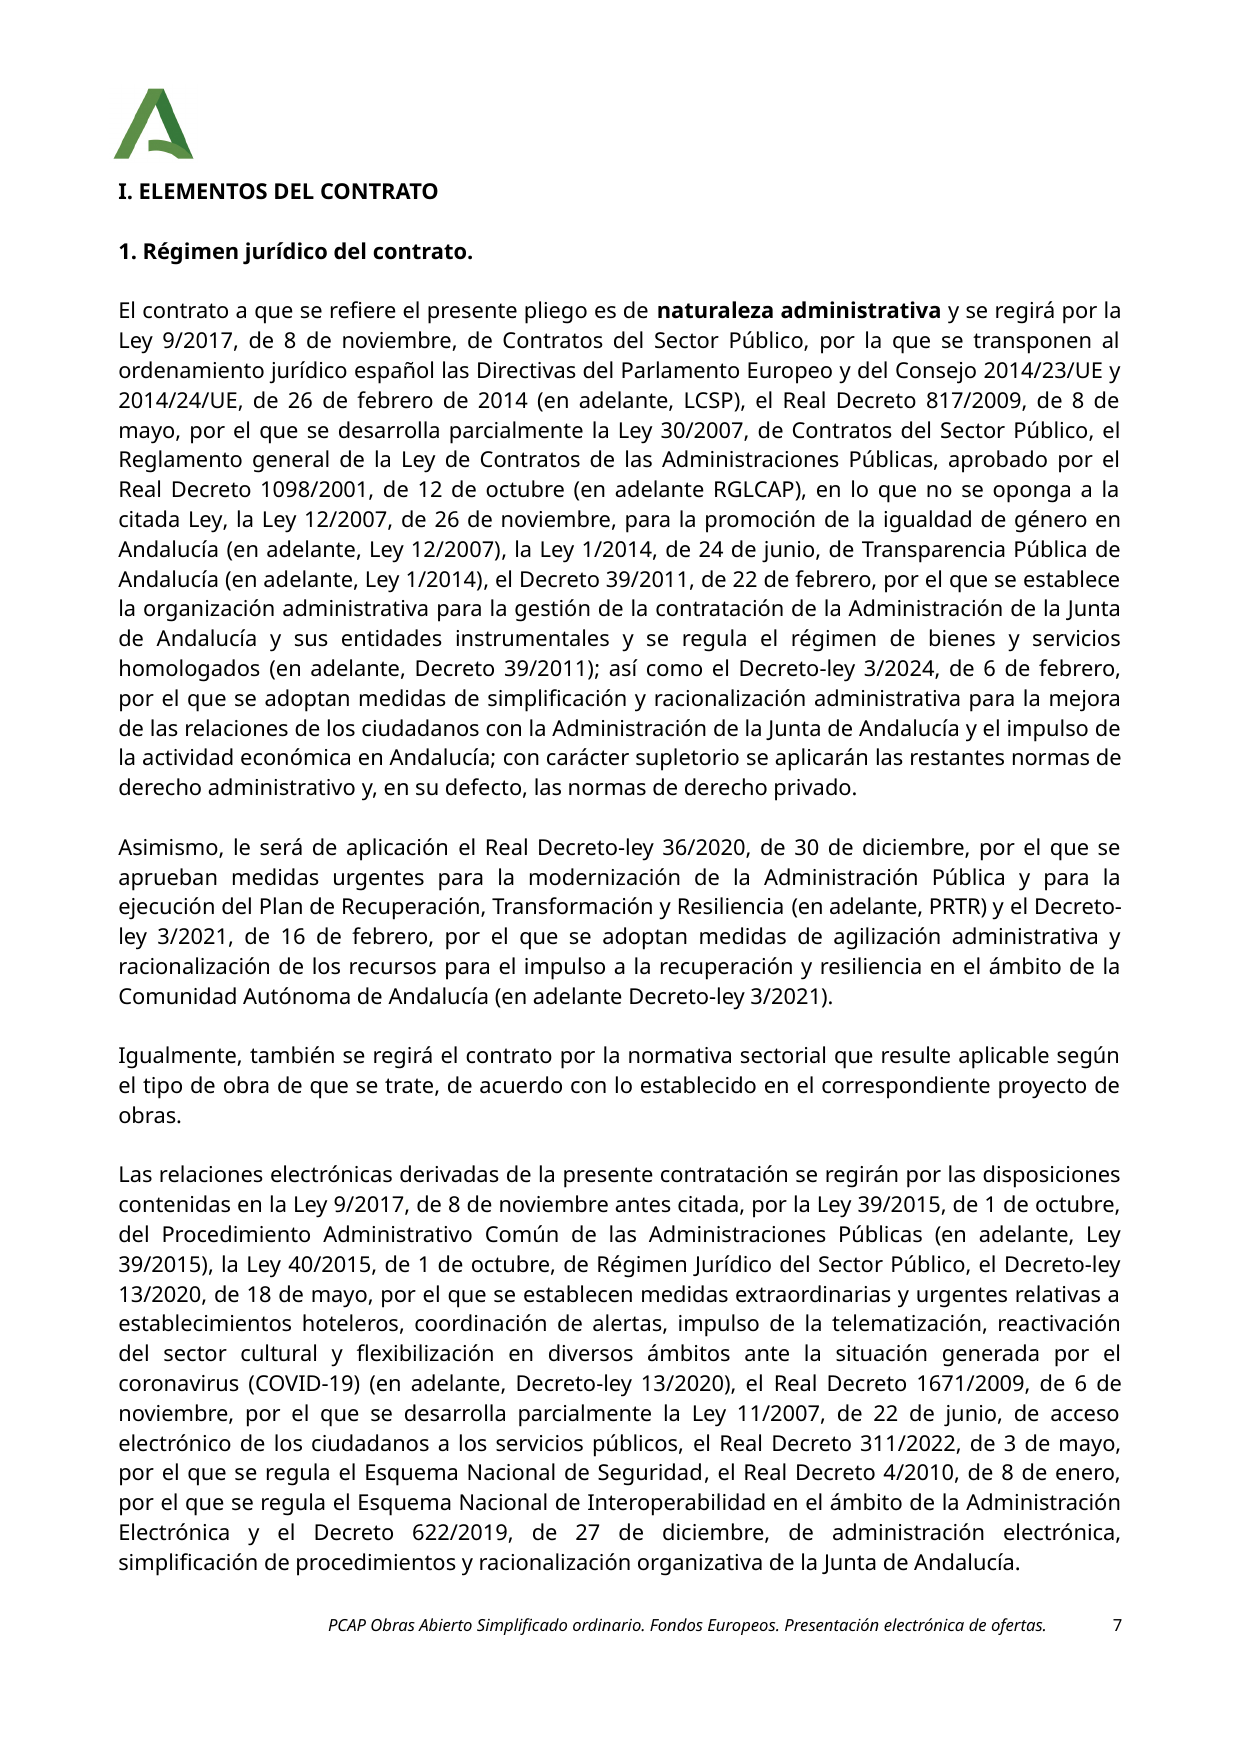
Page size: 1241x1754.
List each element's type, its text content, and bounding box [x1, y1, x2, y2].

text El contrato a que se refiere el presente pliego es de naturaleza administrativa y se regirá por la Ley 9/2017, de 8 de noviembre, de Contratos del Sector Público, por la que se transponen al ordenamiento jurídico español las Directivas del Parlamento Europeo y del Consejo 2014/23/UE y 2014/24/UE, de 26 de febrero de 2014 (en adelante, LCSP), el Real Decreto 817/2009, de 8 de mayo, por el que se desarrolla parcialmente la Ley 30/2007, de Contratos del Sector Público, el Reglamento general de la Ley de Contratos de las Administraciones Públicas, aprobado por el Real Decreto 1098/2001, de 12 de octubre (en adelante RGLCAP), en lo que no se oponga a la citada Ley, la Ley 12/2007, de 26 de noviembre, para la promoción de la igualdad de género en Andalucía (en adelante, Ley 12/2007), la Ley 1/2014, de 24 de junio, de Transparencia Pública de Andalucía (en adelante, Ley 1/2014), el Decreto 39/2011, de 22 de febrero, por el que se establece la organización administrativa para la gestión de la contratación de la Administración de la Junta de Andalucía y sus entidades instrumentales y se regula el régimen de bienes y servicios homologados (en adelante, Decreto 39/2011); así como el Decreto-ley 3/2024, de 6 de febrero, por el que se adoptan medidas de simplificación y racionalización administrativa para la mejora de las relaciones de los ciudadanos con la Administración de la Junta de Andalucía y el impulso de la actividad económica en Andalucía; con carácter supletorio se aplicarán las restantes normas de derecho administrativo y, en su defecto, las normas de derecho privado. [118, 296, 1122, 802]
subtitle I. ELEMENTOS DEL CONTRATO [118, 176, 1122, 206]
picture [109, 84, 198, 163]
text Igualmente, también se regirá el contrato por la normativa sectorial que resulte aplicable según el tipo de obra de que se trate, de acuerdo con lo establecido en el correspondiente proyecto de obras. [118, 1040, 1122, 1130]
subtitle 1. Régimen jurídico del contrato. [118, 236, 1122, 266]
text Las relaciones electrónicas derivadas de la presente contratación se regirán por las disposiciones contenidas en la Ley 9/2017, de 8 de noviembre antes citada, por la Ley 39/2015, de 1 de octubre, del Procedimiento Administrativo Común de las Administraciones Públicas (en adelante, Ley 39/2015), la Ley 40/2015, de 1 de octubre, de Régimen Jurídico del Sector Público, el Decreto-ley 13/2020, de 18 de mayo, por el que se establecen medidas extraordinarias y urgentes relativas a establecimientos hoteleros, coordinación de alertas, impulso de la telematización, reactivación del sector cultural y flexibilización en diversos ámbitos ante la situación generada por el coronavirus (COVID-19) (en adelante, Decreto-ley 13/2020), el Real Decreto 1671/2009, de 6 de noviembre, por el que se desarrolla parcialmente la Ley 11/2007, de 22 de junio, de acceso electrónico de los ciudadanos a los servicios públicos, el Real Decreto 311/2022, de 3 de mayo, por el que se regula el Esquema Nacional de Seguridad, el Real Decreto 4/2010, de 8 de enero, por el que se regula el Esquema Nacional de Interoperabilidad en el ámbito de la Administración Electrónica y el Decreto 622/2019, de 27 de diciembre, de administración electrónica, simplificación de procedimientos y racionalización organizativa de la Junta de Andalucía. [118, 1159, 1122, 1577]
text Asimismo, le será de aplicación el Real Decreto-ley 36/2020, de 30 de diciembre, por el que se aprueban medidas urgentes para la modernización de la Administración Pública y para la ejecución del Plan de Recuperación, Transformación y Resiliencia (en adelante, PRTR) y el Decreto-ley 3/2021, de 16 de febrero, por el que se adoptan medidas de agilización administrativa y racionalización de los recursos para el impulso a la recuperación y resiliencia en el ámbito de la Comunidad Autónoma de Andalucía (en adelante Decreto-ley 3/2021). [118, 832, 1122, 1011]
